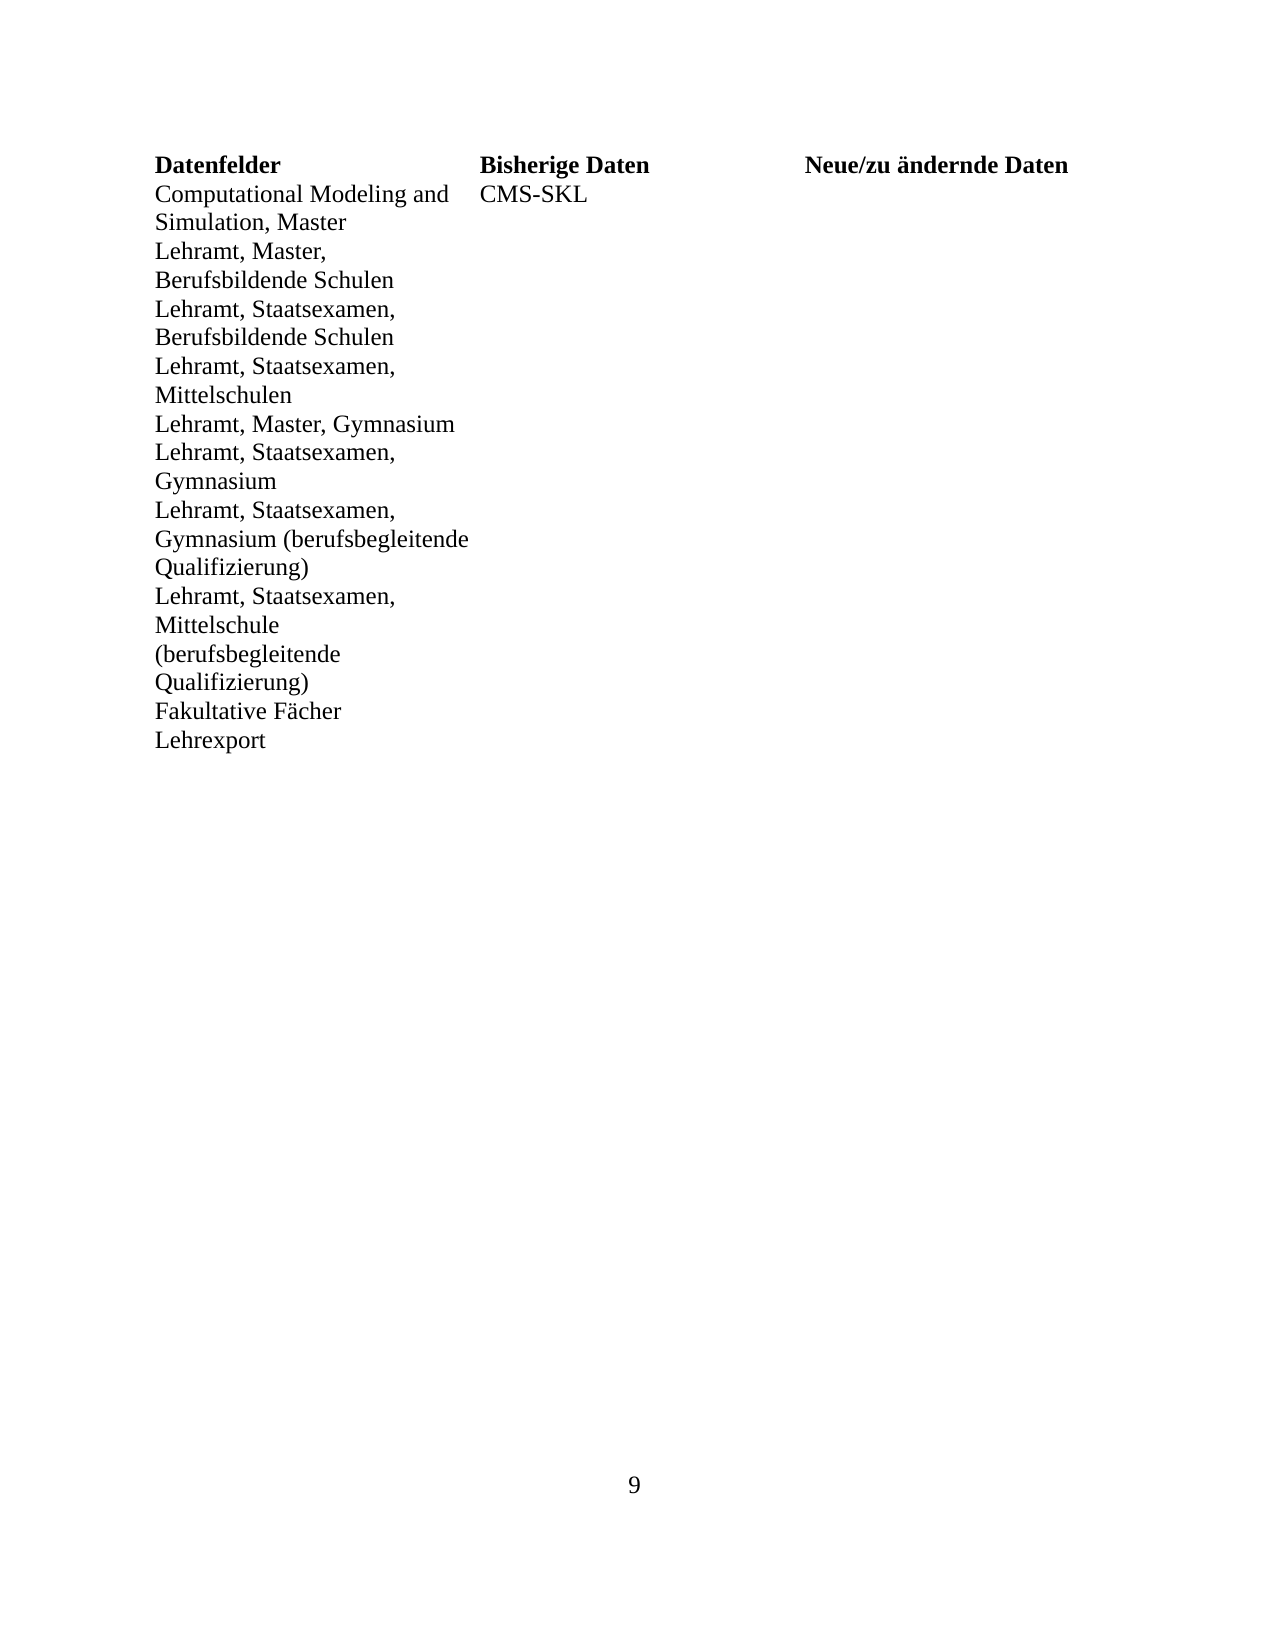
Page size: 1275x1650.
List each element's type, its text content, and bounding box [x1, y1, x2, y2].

table_cell [800, 495, 1125, 581]
table_cell Lehramt, Staatsexamen, Gymnasium (berufsbegleitende Qualifizierung) [150, 495, 475, 581]
table_cell [800, 581, 1125, 696]
table_cell [475, 696, 800, 725]
table_cell [475, 725, 800, 754]
table_cell [800, 725, 1125, 754]
table_cell Lehramt, Master, Berufsbildende Schulen [150, 236, 475, 294]
table_cell [475, 236, 800, 294]
table_cell [800, 236, 1125, 294]
table_cell Lehramt, Staatsexamen, Gymnasium [150, 438, 475, 495]
table_cell CMS-SKL [475, 179, 800, 236]
table_cell [800, 294, 1125, 351]
table_cell [800, 409, 1125, 437]
table_cell [475, 351, 800, 409]
table_cell [800, 438, 1125, 495]
table_header Datenfelder [150, 150, 475, 179]
table_cell [475, 581, 800, 696]
table_cell Lehrexport [150, 725, 475, 754]
table_cell [800, 179, 1125, 236]
table_cell Lehramt, Staatsexamen, Berufsbildende Schulen [150, 294, 475, 351]
table_cell [475, 294, 800, 351]
table_header Bisherige Daten [475, 150, 800, 179]
table_cell [475, 438, 800, 495]
table_header Neue/zu ändernde Daten [800, 150, 1125, 179]
table_cell Lehramt, Staatsexamen, Mittelschule (berufsbegleitende Qualifizierung) [150, 581, 475, 696]
table_cell Lehramt, Master, Gymnasium [150, 409, 475, 437]
table_cell [475, 409, 800, 437]
table_cell [800, 351, 1125, 409]
table_cell Lehramt, Staatsexamen, Mittelschulen [150, 351, 475, 409]
table_cell Fakultative Fächer [150, 696, 475, 725]
table_cell [800, 696, 1125, 725]
table_cell Computational Modeling and Simulation, Master [150, 179, 475, 236]
table_cell [475, 495, 800, 581]
